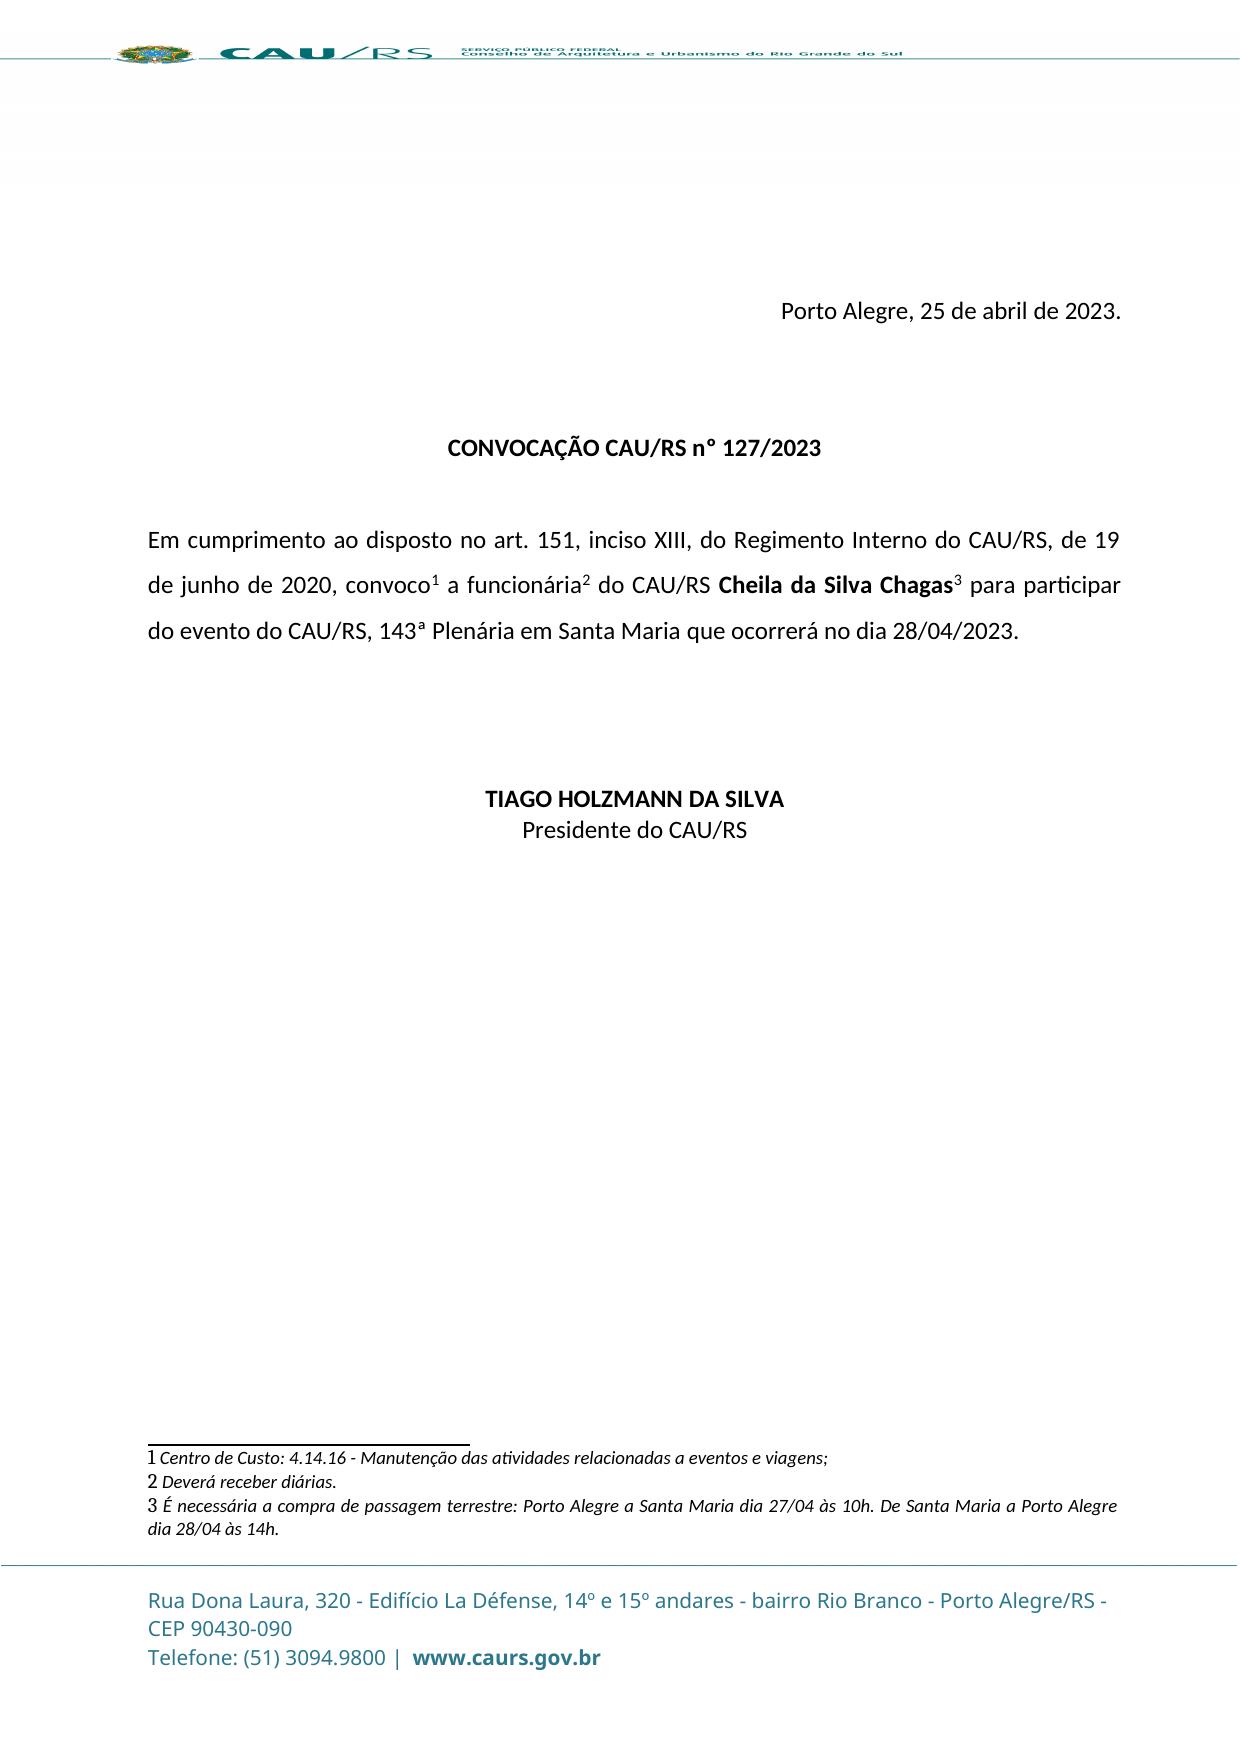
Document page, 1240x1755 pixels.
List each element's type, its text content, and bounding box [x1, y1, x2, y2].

text Porto Alegre, 25 de abril de 2023. [148, 295, 1121, 326]
text Deverá receber diárias. [148, 1469, 1121, 1493]
text CONVOCAÇÃO CAU/RS nº 127/2023 [148, 432, 1121, 463]
text Em cumprimento ao disposto no art. 151, inciso XIII, do Regimento Interno do CAU/RS, de 19 de junho de 2020, convoco a funcionária do CAU/RS Cheila da Silva Chagas para participar do evento do CAU/RS, 143ª Plenária em Santa Maria que ocorrerá no dia 28/04/2023. [148, 524, 1121, 646]
text TIAGO HOLZMANN DA SILVA [148, 783, 1121, 814]
text Centro de Custo: 4.14.16 - Manutenção das atividades relacionadas a eventos e viagens; [148, 1446, 1121, 1469]
text Presidente do CAU/RS [148, 814, 1121, 844]
text É necessária a compra de passagem terrestre: Porto Alegre a Santa Maria dia 27/04 às 10h. De Santa Maria a Porto Alegre dia 28/04 às 14h. [148, 1493, 1121, 1540]
